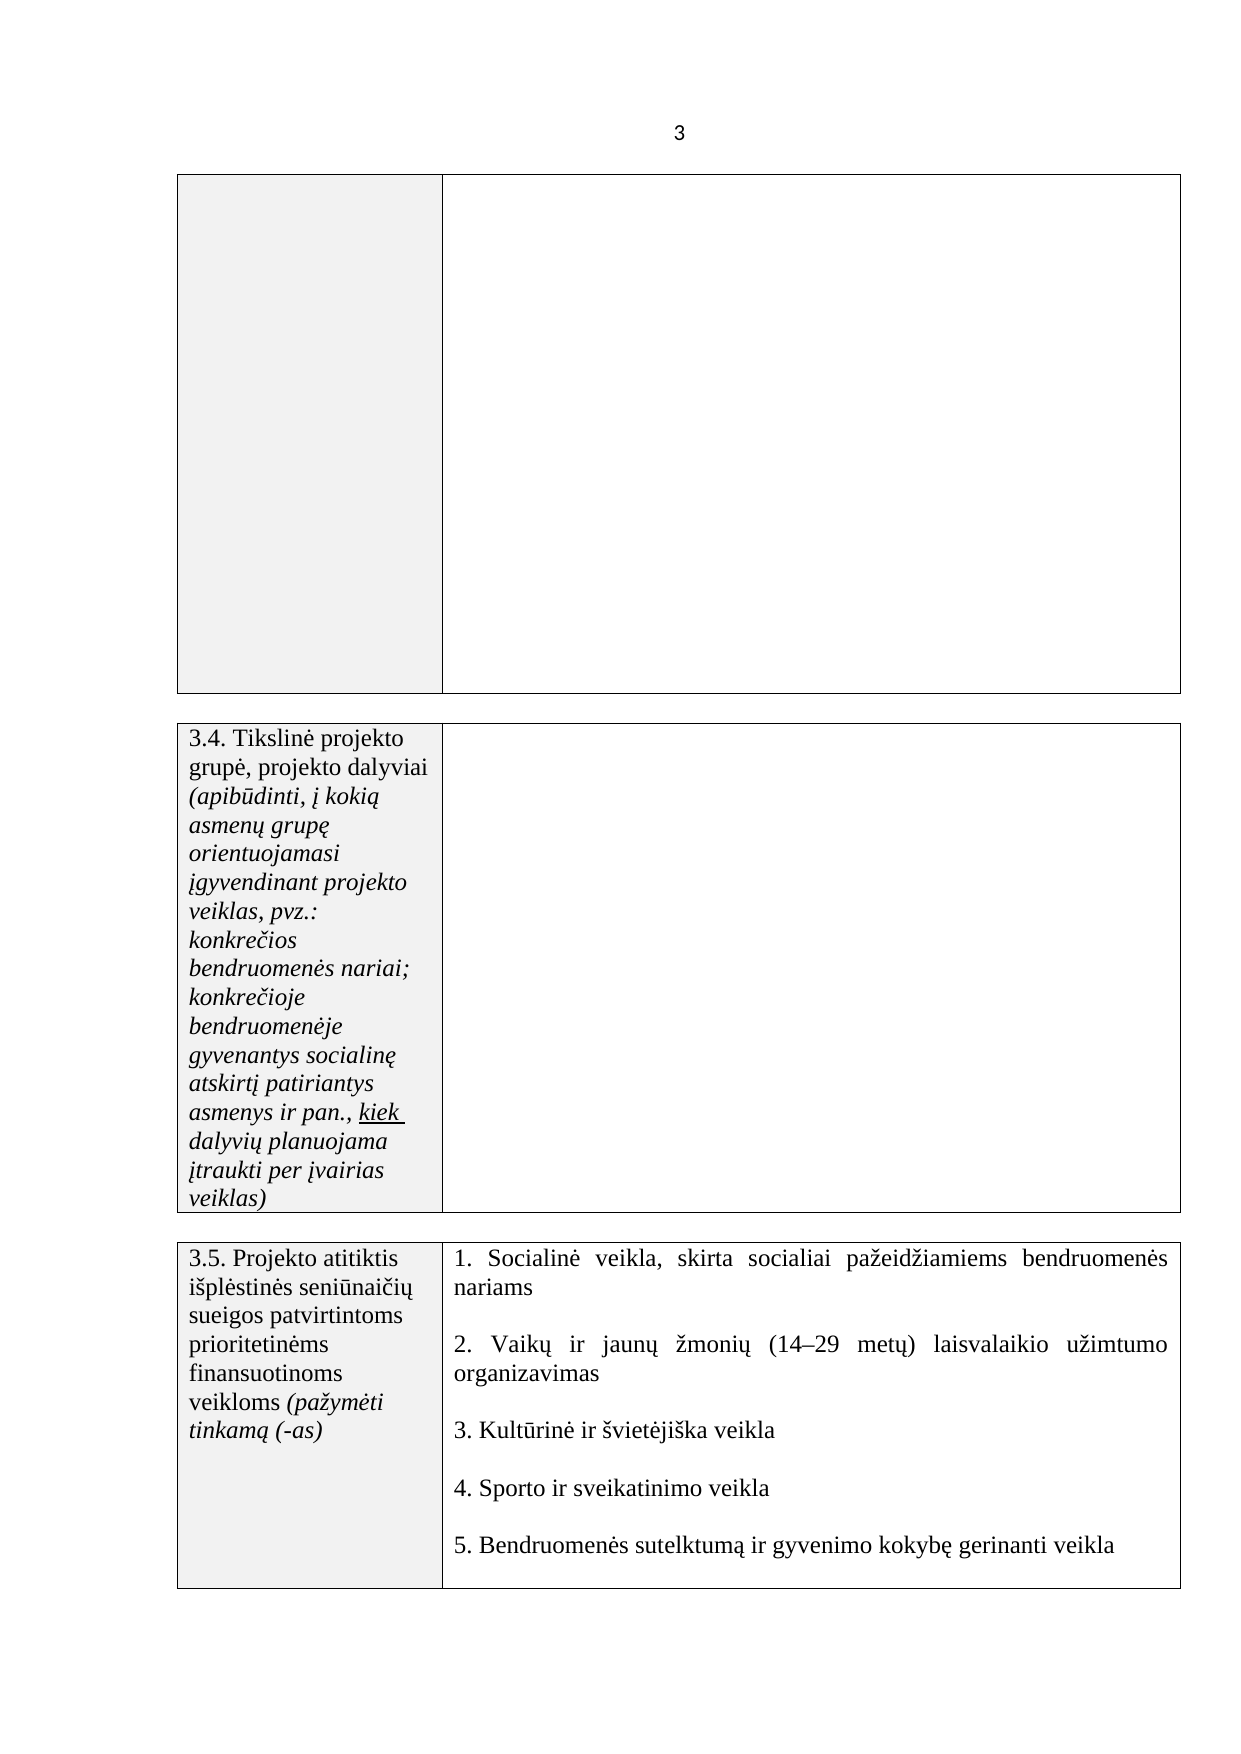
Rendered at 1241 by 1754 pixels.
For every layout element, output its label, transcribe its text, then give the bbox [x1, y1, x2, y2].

table_header 3.5. Projekto atitiktis išplėstinės seniūnaičių sueigos patvirtintoms prioritetinėms finansuotinoms veikloms (pažymėti tinkamą (-as) [178, 1243, 442, 1588]
table_header [443, 724, 1180, 1212]
table_header 3.4. Tikslinė projekto grupė, projekto dalyviai (apibūdinti, į kokią asmenų grupę orientuojamasi įgyvendinant projekto veiklas, pvz.: konkrečios bendruomenės nariai; konkrečioje bendruomenėje gyvenantys socialinę atskirtį patiriantys asmenys ir pan., kiek dalyvių planuojama įtraukti per įvairias veiklas) [178, 724, 442, 1212]
table_header [443, 175, 1180, 693]
table_header 1. Socialinė veikla, skirta socialiai pažeidžiamiems bendruomenės nariams 2. Vaikų ir jaunų žmonių (14–29 metų) laisvalaikio užimtumo organizavimas 3. Kultūrinė ir švietėjiška veikla 4. Sporto ir sveikatinimo veikla 5. Bendruomenės sutelktumą ir gyvenimo kokybę gerinanti veikla [443, 1243, 1180, 1588]
table_header [178, 175, 442, 693]
